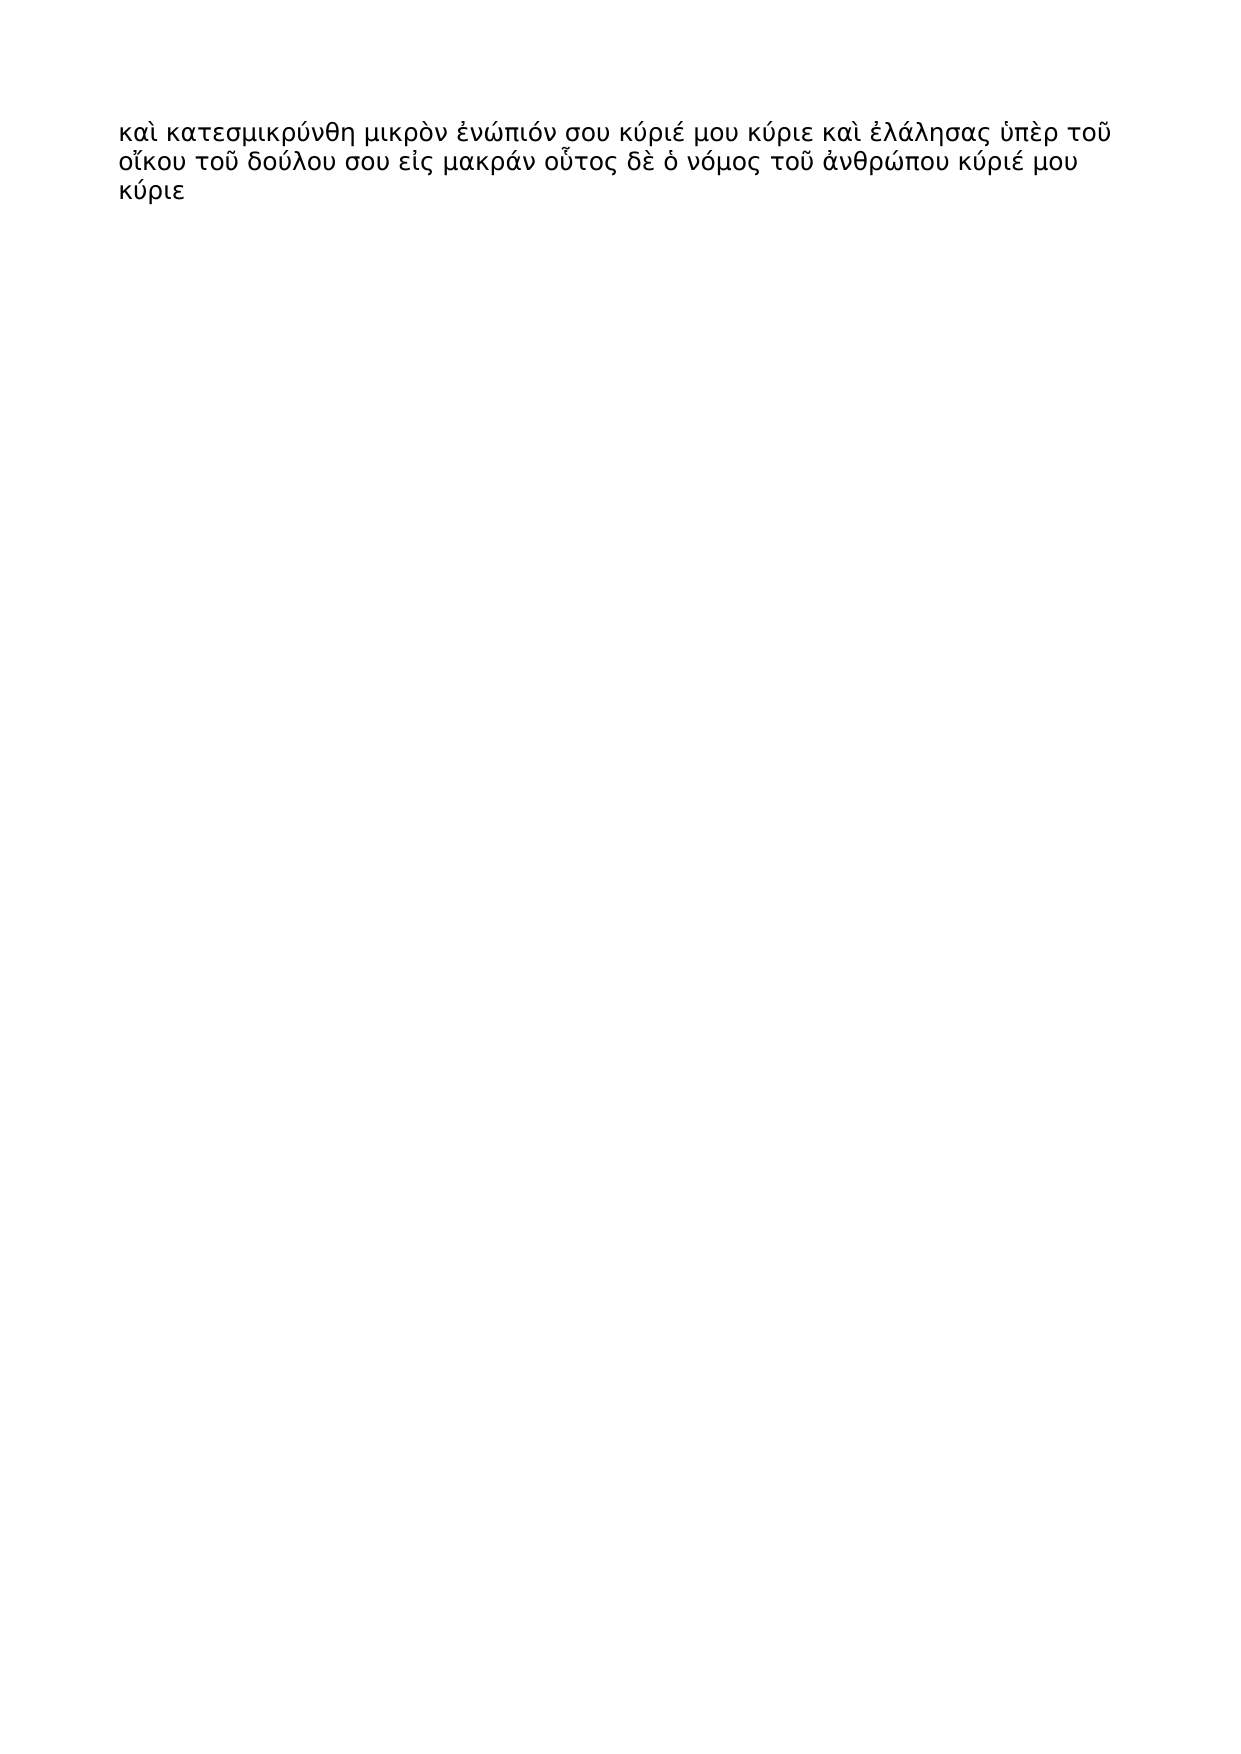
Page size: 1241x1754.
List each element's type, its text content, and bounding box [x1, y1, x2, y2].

text καὶ κατεσμικρύνθη μικρὸν ἐνώπιόν σου κύριέ μου κύριε καὶ ἐλάλησας ὑπὲρ τοῦ οἴκου τοῦ δούλου σου εἰς μακράν οὗτος δὲ ὁ νόμος τοῦ ἀνθρώπου κύριέ μου κύριε [118, 118, 1122, 206]
